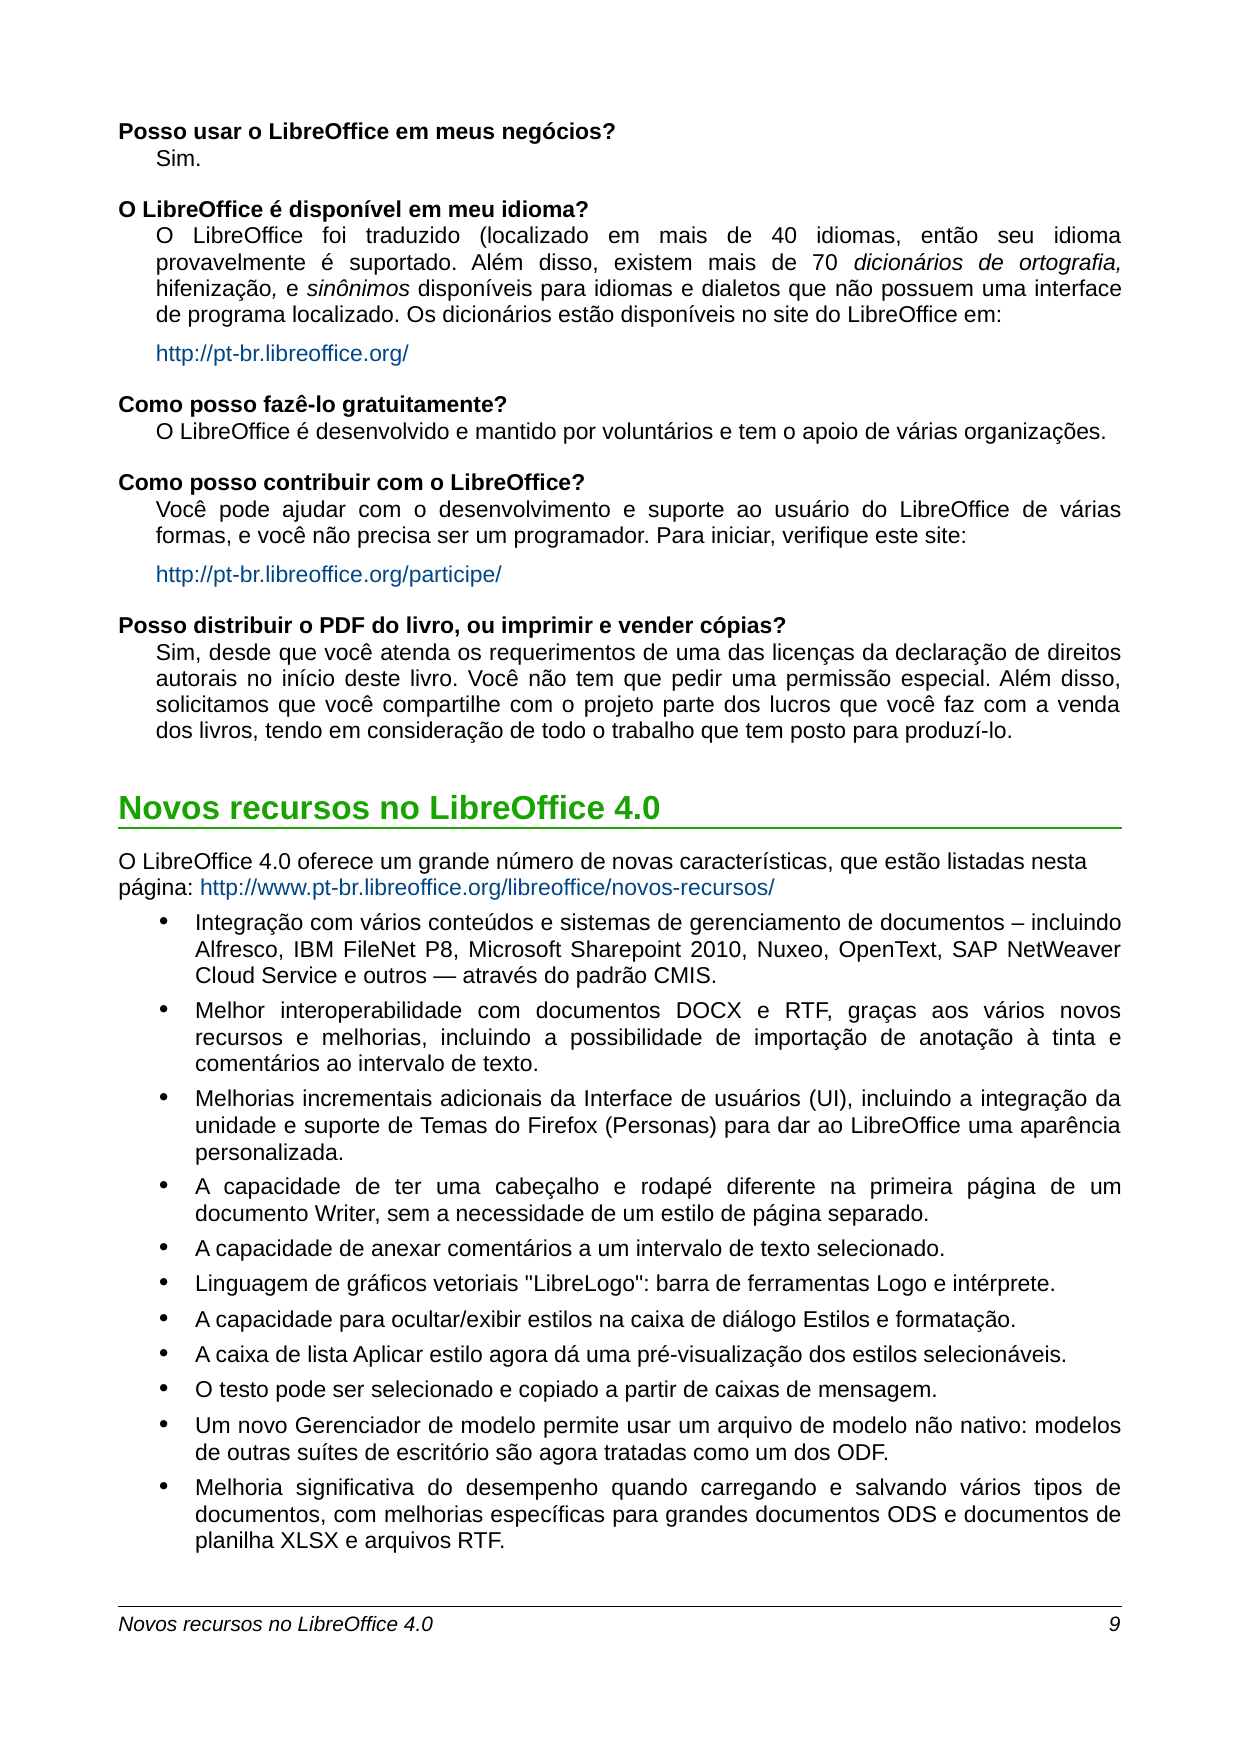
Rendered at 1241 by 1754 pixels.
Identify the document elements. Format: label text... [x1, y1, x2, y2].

list Melhoria significativa do desempenho quando carregando e salvando vários tipos de documentos, com melhorias específicas para grandes documentos ODS e documentos de planilha XLSX e arquivos RTF. [156, 1472, 1122, 1554]
text O LibreOffice foi traduzido (localizado em mais de 40 idiomas, então seu idioma provavelmente é suportado. Além disso, existem mais de 70 dicionários de ortografia, hifenização, e sinônimos disponíveis para idiomas e dialetos que não possuem uma interface de programa localizado. Os dicionários estão disponíveis no site do LibreOffice em: [156, 222, 1122, 328]
text Sim, desde que você atenda os requerimentos de uma das licenças da declaração de direitos autorais no início deste livro. Você não tem que pedir uma permissão especial. Além disso, solicitamos que você compartilhe com o projeto parte dos lucros que você faz com a venda dos livros, tendo em consideração de todo o trabalho que tem posto para produzí-lo. [156, 638, 1122, 744]
subtitle Novos recursos no LibreOffice 4.0 [118, 788, 1122, 827]
list O testo pode ser selecionado e copiado a partir de caixas de mensagem. [156, 1374, 1122, 1404]
list Integração com vários conteúdos e sistemas de gerenciamento de documentos – incluindo Alfresco, IBM FileNet P8, Microsoft Sharepoint 2010, Nuxeo, OpenText, SAP NetWeaver Cloud Service e outros — através do padrão CMIS. [156, 907, 1122, 989]
list A caixa de lista Aplicar estilo agora dá uma pré-visualização dos estilos selecionáveis. [156, 1339, 1122, 1368]
list Um novo Gerenciador de modelo permite usar um arquivo de modelo não nativo: modelos de outras suítes de escritório são agora tratadas como um dos ODF. [156, 1410, 1122, 1466]
list O LibreOffice 4.0 oferece um grande número de novas características, que estão listadas nesta página: http://www.pt-br.libreoffice.org/libreoffice/novos-recursos/ [118, 848, 1122, 900]
text http://pt-br.libreoffice.org/participe/ [156, 561, 1122, 587]
text Posso distribuir o PDF do livro, ou imprimir e vender cópias? [118, 612, 1122, 638]
text http://pt-br.libreoffice.org/ [156, 340, 1122, 366]
list A capacidade para ocultar/exibir estilos na caixa de diálogo Estilos e formatação. [156, 1304, 1122, 1333]
list Melhorias incrementais adicionais da Interface de usuários (UI), incluindo a integração da unidade e suporte de Temas do Firefox (Personas) para dar ao LibreOffice uma aparência personalizada. [156, 1083, 1122, 1165]
list A capacidade de anexar comentários a um intervalo de texto selecionado. [156, 1233, 1122, 1262]
text Posso usar o LibreOffice em meus negócios? [118, 118, 1122, 144]
list Melhor interoperabilidade com documentos DOCX e RTF, graças aos vários novos recursos e melhorias, incluindo a possibilidade de importação de anotação à tinta e comentários ao intervalo de texto. [156, 995, 1122, 1077]
text Como posso contribuir com o LibreOffice? [118, 469, 1122, 496]
list A capacidade de ter uma cabeçalho e rodapé diferente na primeira página de um documento Writer, sem a necessidade de um estilo de página separado. [156, 1171, 1122, 1227]
text O LibreOffice é desenvolvido e mantido por voluntários e tem o apoio de várias organizações. [156, 418, 1122, 444]
text Você pode ajudar com o desenvolvimento e suporte ao usuário do LibreOffice de várias formas, e você não precisa ser um programador. Para iniciar, verifique este site: [156, 496, 1122, 548]
text O LibreOffice é disponível em meu idioma? [118, 196, 1122, 222]
list Linguagem de gráficos vetoriais "LibreLogo": barra de ferramentas Logo e intérprete. [156, 1268, 1122, 1297]
text Sim. [156, 144, 1122, 171]
